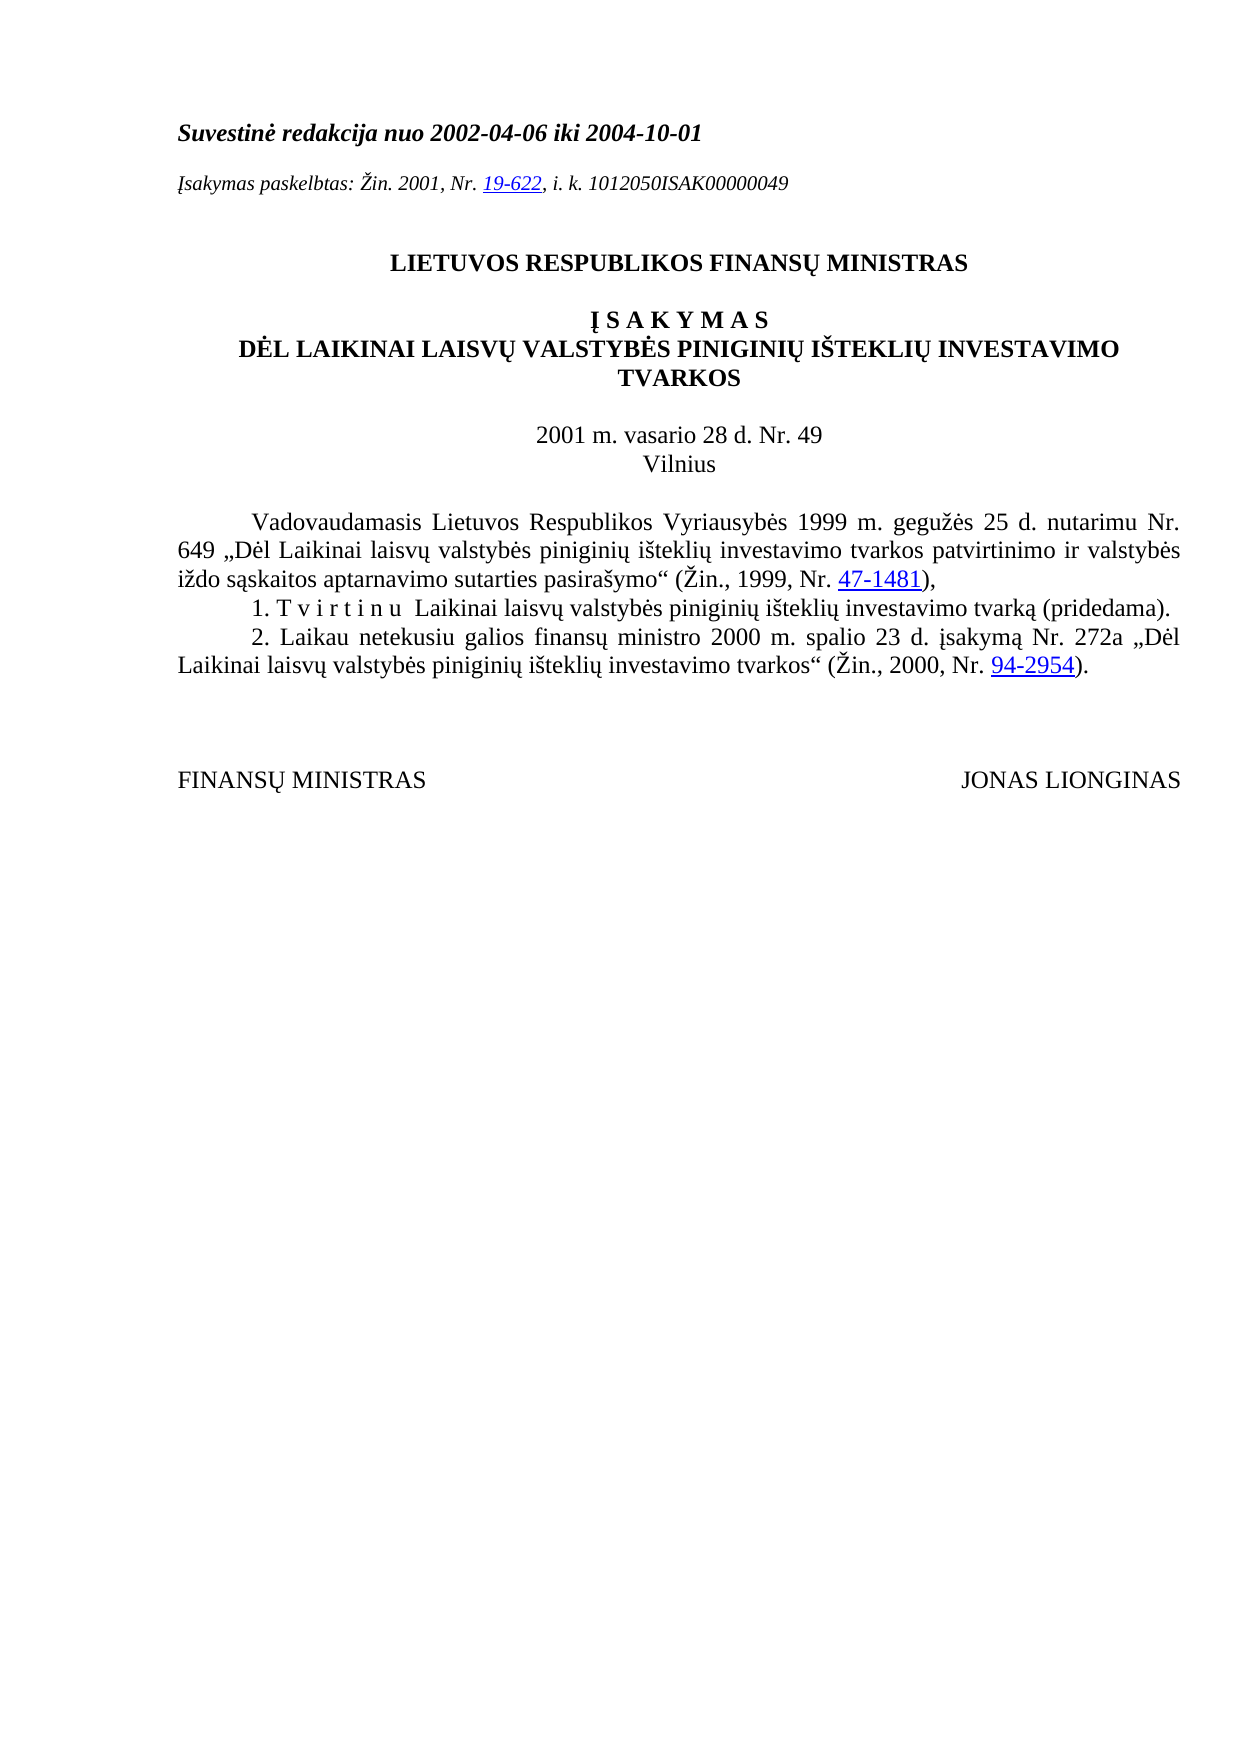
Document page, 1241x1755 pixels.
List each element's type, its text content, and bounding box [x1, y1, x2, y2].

text Į S A K Y M A S [177, 305, 1181, 334]
text Vadovaudamasis Lietuvos Respublikos Vyriausybės 1999 m. gegužės 25 d. nutarimu Nr. 649 „Dėl Laikinai laisvų valstybės piniginių išteklių investavimo tvarkos patvirtinimo ir valstybės iždo sąskaitos aptarnavimo sutarties pasirašymo“ (Žin., 1999, Nr. 47-1481), [177, 507, 1181, 593]
text DĖL LAIKINAI LAISVŲ VALSTYBĖS PINIGINIŲ IŠTEKLIŲ INVESTAVIMO TVARKOS [177, 334, 1181, 392]
text 2. Laikau netekusiu galios finansų ministro 2000 m. spalio 23 d. įsakymą Nr. 272a „Dėl Laikinai laisvų valstybės piniginių išteklių investavimo tvarkos“ (Žin., 2000, Nr. 94-2954). [177, 622, 1181, 679]
text Įsakymas paskelbtas: Žin. 2001, Nr. 19-622, i. k. 1012050ISAK00000049 [177, 171, 1181, 195]
text LIETUVOS RESPUBLIKOS FINANSŲ MINISTRAS [177, 248, 1181, 277]
text Vilnius [177, 449, 1181, 478]
text Suvestinė redakcija nuo 2002-04-06 iki 2004-10-01 [177, 118, 1181, 147]
text 1. Tvirtinu Laikinai laisvų valstybės piniginių išteklių investavimo tvarką (pridedama). [177, 593, 1181, 622]
text 2001 m. vasario 28 d. Nr. 49 [177, 420, 1181, 449]
text FINANSŲ MINISTRAS JONAS LIONGINAS [177, 765, 1181, 794]
